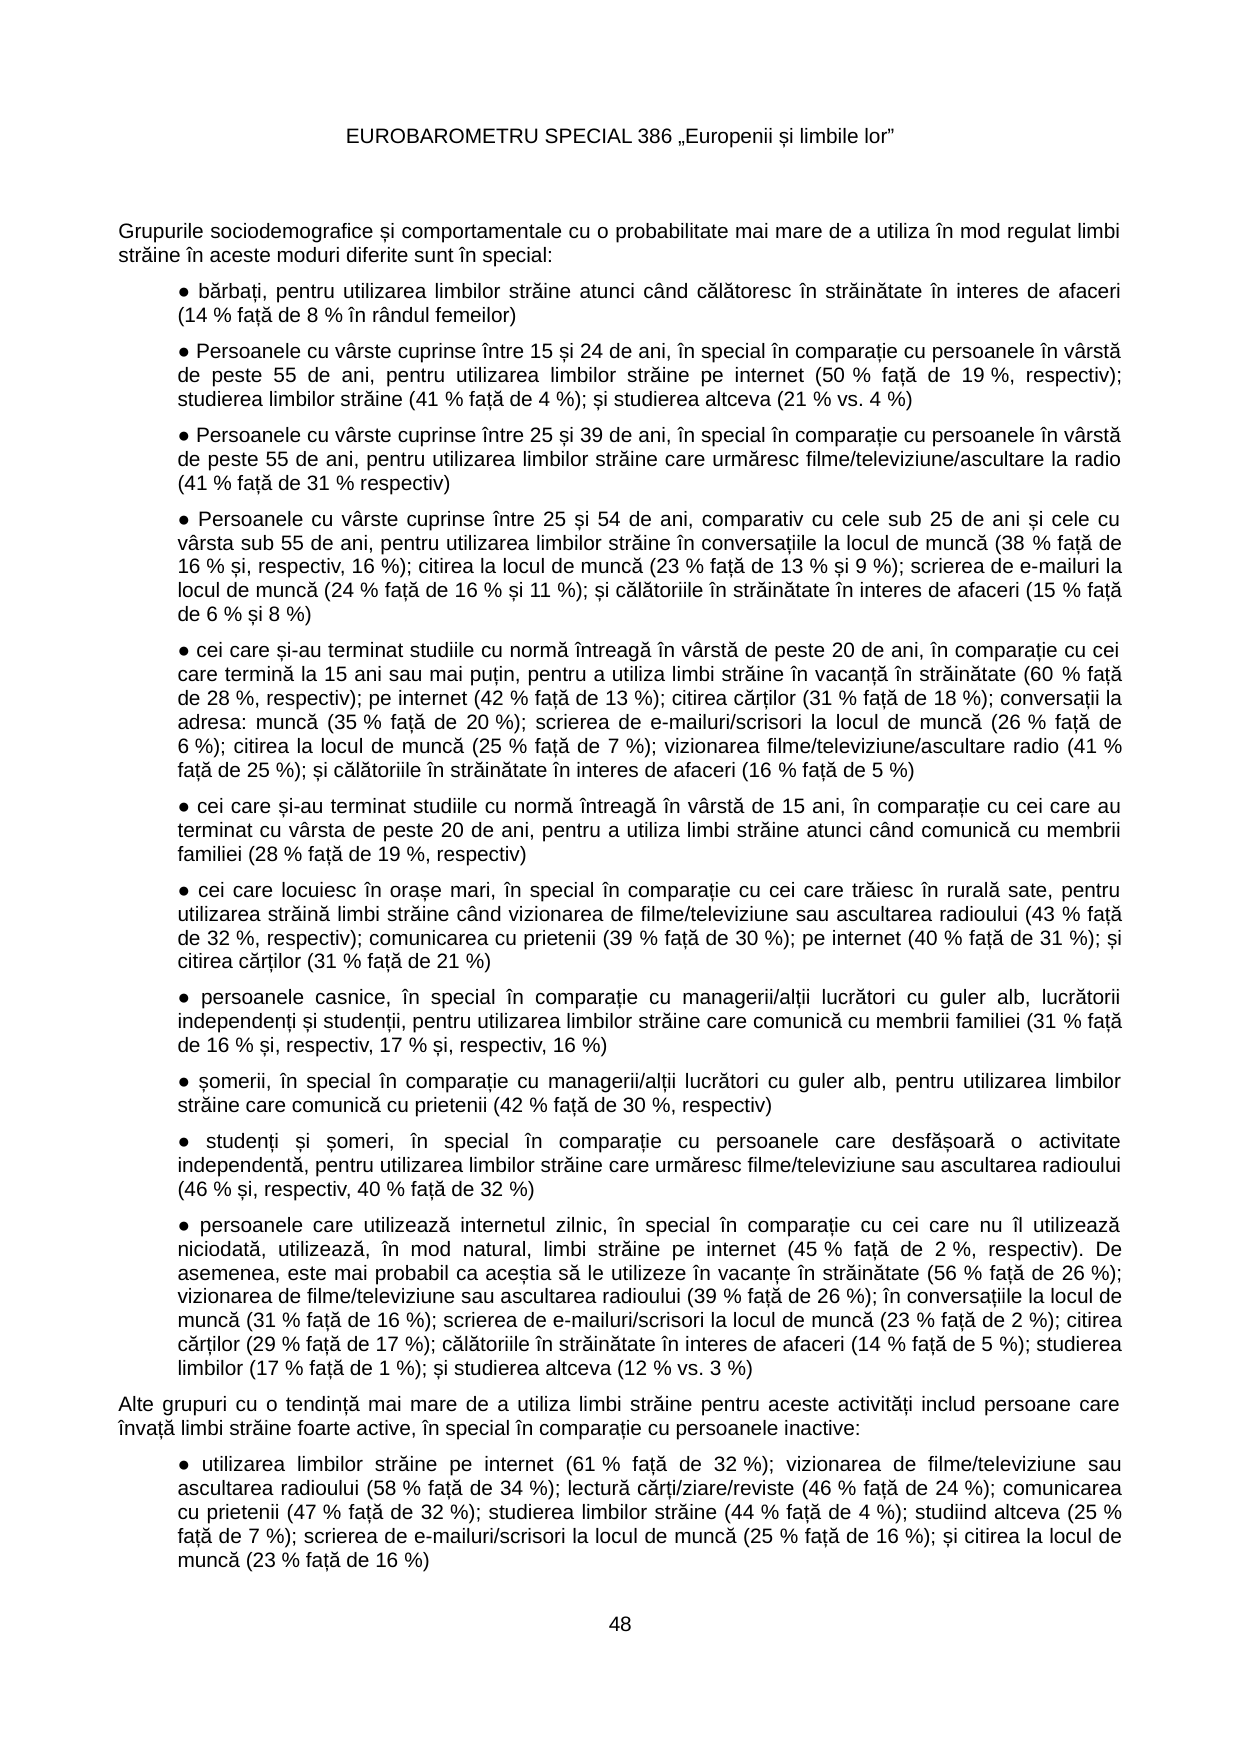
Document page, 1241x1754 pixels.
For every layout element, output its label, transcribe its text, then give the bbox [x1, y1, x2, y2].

text ● Persoanele cu vârste cuprinse între 15 și 24 de ani, în special în comparație cu persoanele în vârstă de peste 55 de ani, pentru utilizarea limbilor străine pe internet (50 % față de 19 %, respectiv); studierea limbilor străine (41 % față de 4 %); și studierea altceva (21 % vs. 4 %) [177, 339, 1122, 411]
text Grupurile sociodemografice și comportamentale cu o probabilitate mai mare de a utiliza în mod regulat limbi străine în aceste moduri diferite sunt în special: [118, 219, 1122, 267]
text ● persoanele care utilizează internetul zilnic, în special în comparație cu cei care nu îl utilizează niciodată, utilizează, în mod natural, limbi străine pe internet (45 % față de 2 %, respectiv). De asemenea, este mai probabil ca aceștia să le utilizeze în vacanțe în străinătate (56 % față de 26 %); vizionarea de filme/televiziune sau ascultarea radioului (39 % față de 26 %); în conversațiile la locul de muncă (31 % față de 16 %); scrierea de e-mailuri/scrisori la locul de muncă (23 % față de 2 %); citirea cărților (29 % față de 17 %); călătoriile în străinătate în interes de afaceri (14 % față de 5 %); studierea limbilor (17 % față de 1 %); și studierea altceva (12 % vs. 3 %) [177, 1212, 1122, 1380]
text ● Persoanele cu vârste cuprinse între 25 și 54 de ani, comparativ cu cele sub 25 de ani și cele cu vârsta sub 55 de ani, pentru utilizarea limbilor străine în conversațiile la locul de muncă (38 % față de 16 % și, respectiv, 16 %); citirea la locul de muncă (23 % față de 13 % și 9 %); scrierea de e-mailuri la locul de muncă (24 % față de 16 % și 11 %); și călătoriile în străinătate în interes de afaceri (15 % față de 6 % și 8 %) [177, 506, 1122, 626]
text ● cei care și-au terminat studiile cu normă întreagă în vârstă de 15 ani, în comparație cu cei care au terminat cu vârsta de peste 20 de ani, pentru a utiliza limbi străine atunci când comunică cu membrii familiei (28 % față de 19 %, respectiv) [177, 794, 1122, 866]
text ● șomerii, în special în comparație cu managerii/alții lucrători cu guler alb, pentru utilizarea limbilor străine care comunică cu prietenii (42 % față de 30 %, respectiv) [177, 1069, 1122, 1117]
text ● studenți și șomeri, în special în comparație cu persoanele care desfășoară o activitate independentă, pentru utilizarea limbilor străine care urmăresc filme/televiziune sau ascultarea radioului (46 % și, respectiv, 40 % față de 32 %) [177, 1129, 1122, 1201]
text ● persoanele casnice, în special în comparație cu managerii/alții lucrători cu guler alb, lucrătorii independenți și studenții, pentru utilizarea limbilor străine care comunică cu membrii familiei (31 % față de 16 % și, respectiv, 17 % și, respectiv, 16 %) [177, 985, 1122, 1057]
text ● bărbați, pentru utilizarea limbilor străine atunci când călătoresc în străinătate în interes de afaceri (14 % față de 8 % în rândul femeilor) [177, 279, 1122, 327]
text Alte grupuri cu o tendință mai mare de a utiliza limbi străine pentru aceste activități includ persoane care învață limbi străine foarte active, în special în comparație cu persoanele inactive: [118, 1392, 1122, 1440]
text ● cei care și-au terminat studiile cu normă întreagă în vârstă de peste 20 de ani, în comparație cu cei care termină la 15 ani sau mai puțin, pentru a utiliza limbi străine în vacanță în străinătate (60 % față de 28 %, respectiv); pe internet (42 % față de 13 %); citirea cărților (31 % față de 18 %); conversații la adresa: muncă (35 % față de 20 %); scrierea de e-mailuri/scrisori la locul de muncă (26 % față de 6 %); citirea la locul de muncă (25 % față de 7 %); vizionarea filme/televiziune/ascultare radio (41 % față de 25 %); și călătoriile în străinătate în interes de afaceri (16 % față de 5 %) [177, 638, 1122, 782]
text ● Persoanele cu vârste cuprinse între 25 și 39 de ani, în special în comparație cu persoanele în vârstă de peste 55 de ani, pentru utilizarea limbilor străine care urmăresc filme/televiziune/ascultare la radio (41 % față de 31 % respectiv) [177, 423, 1122, 494]
text ● cei care locuiesc în orașe mari, în special în comparație cu cei care trăiesc în rurală sate, pentru utilizarea străină limbi străine când vizionarea de filme/televiziune sau ascultarea radioului (43 % față de 32 %, respectiv); comunicarea cu prietenii (39 % față de 30 %); pe internet (40 % față de 31 %); și citirea cărților (31 % față de 21 %) [177, 877, 1122, 973]
text ● utilizarea limbilor străine pe internet (61 % față de 32 %); vizionarea de filme/televiziune sau ascultarea radioului (58 % față de 34 %); lectură cărți/ziare/reviste (46 % față de 24 %); comunicarea cu prietenii (47 % față de 32 %); studierea limbilor străine (44 % față de 4 %); studiind altceva (25 % față de 7 %); scrierea de e-mailuri/scrisori la locul de muncă (25 % față de 16 %); și citirea la locul de muncă (23 % față de 16 %) [177, 1452, 1122, 1572]
